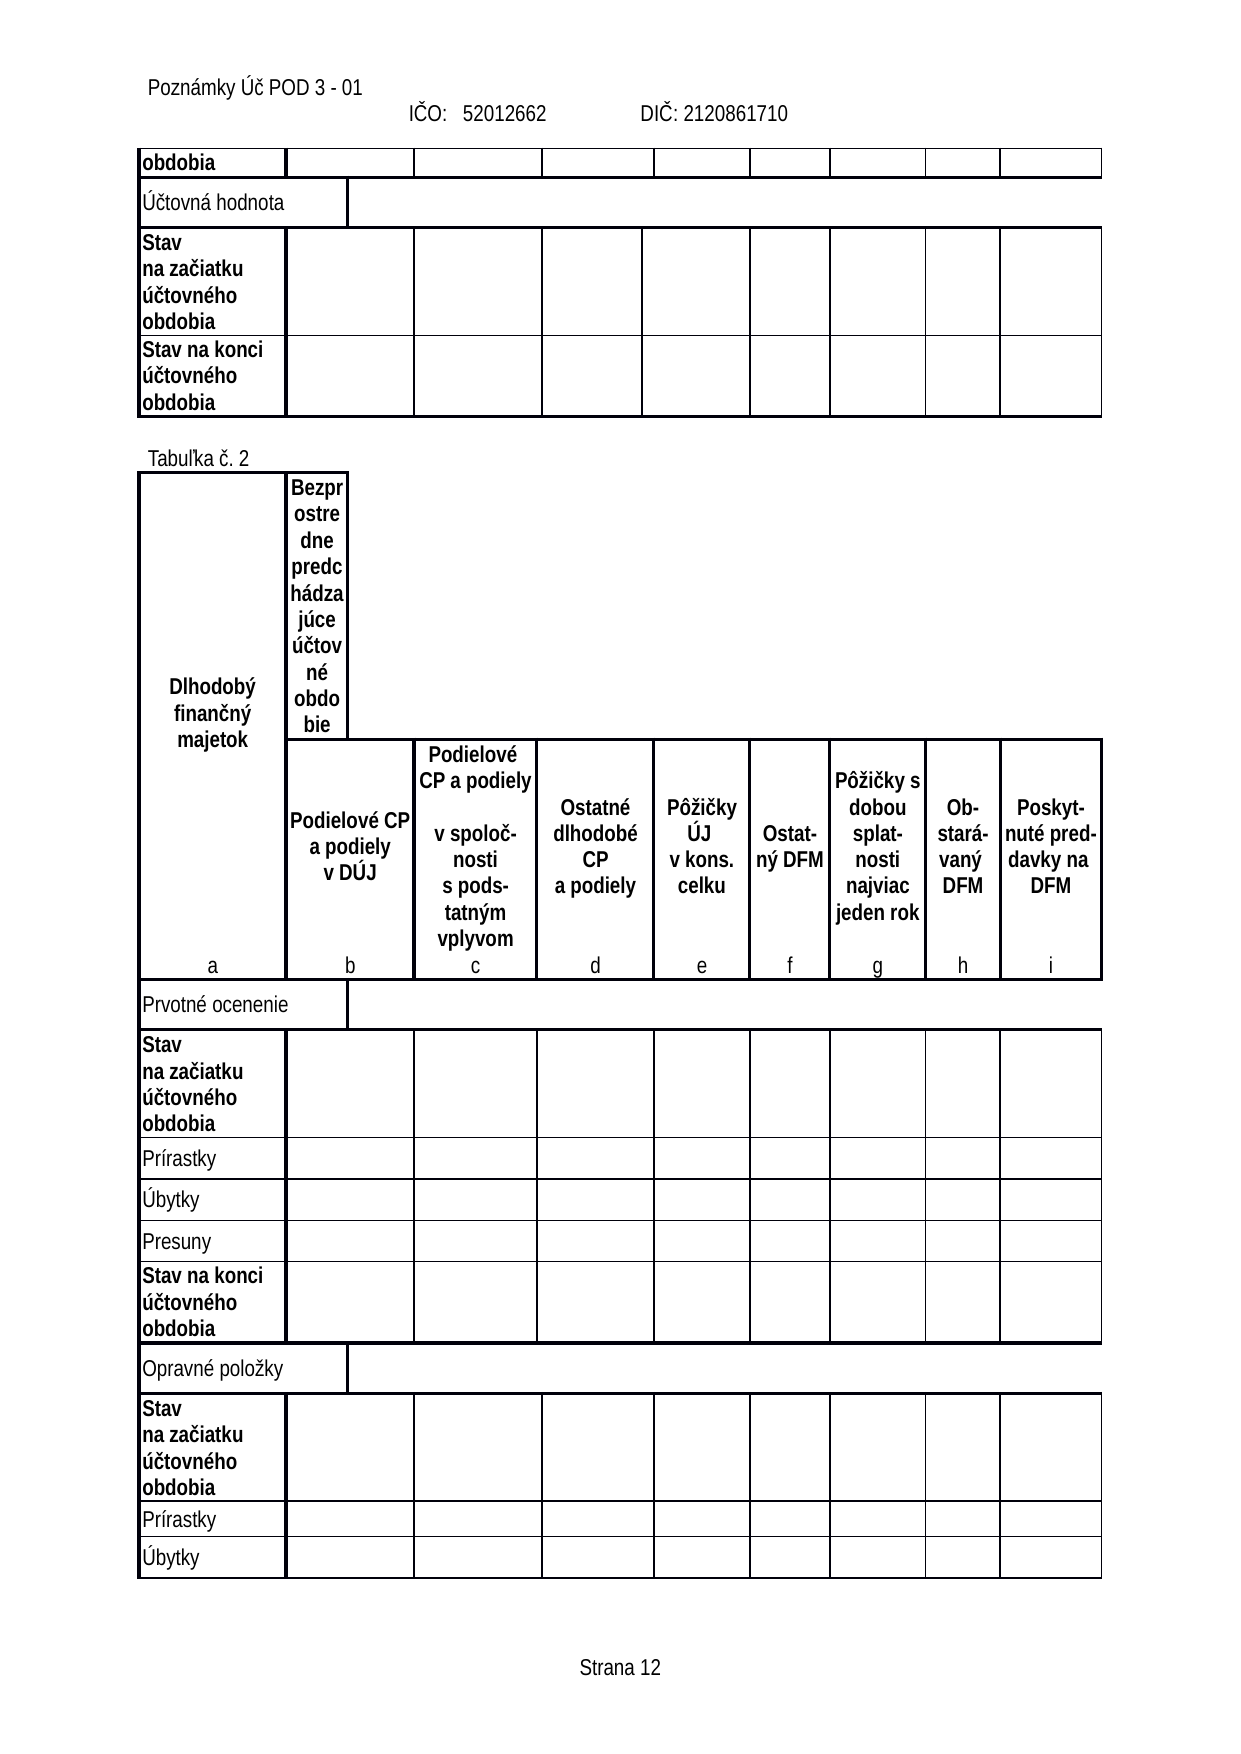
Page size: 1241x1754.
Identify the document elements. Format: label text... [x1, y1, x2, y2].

table_cell [288, 1180, 413, 1219]
table_cell Stav na začiatku účtovného obdobia [141, 1031, 284, 1137]
table_cell [1001, 1138, 1101, 1178]
table_cell [288, 1031, 413, 1137]
table_cell [926, 1031, 999, 1137]
table_cell [415, 1138, 536, 1178]
table_cell [831, 1031, 925, 1137]
table_cell [831, 1138, 925, 1178]
table_cell [288, 149, 413, 176]
table_cell [926, 1395, 999, 1500]
table_cell Podielové CP a podiely v spoloč-nosti s pods-tatným vplyvom [416, 741, 535, 952]
table_cell Stav na začiatku účtovného obdobia [141, 229, 284, 334]
table_cell [655, 149, 749, 176]
table_cell obdobia [141, 149, 284, 176]
table_cell [926, 1537, 999, 1577]
table_cell [1001, 229, 1101, 334]
table_cell [1001, 1537, 1101, 1577]
table_cell [926, 229, 999, 334]
table_cell Presuny [141, 1221, 284, 1261]
table_cell [415, 1395, 541, 1500]
table_cell [831, 229, 925, 334]
table_cell [926, 1180, 999, 1219]
table_cell [288, 1138, 413, 1178]
table_cell Ob-stará-vaný DFM [927, 741, 999, 952]
table_cell [751, 149, 829, 176]
table_cell a [141, 952, 284, 978]
table_cell e [655, 952, 748, 978]
table_cell [751, 1138, 829, 1178]
table_cell [926, 1262, 999, 1341]
table_cell [831, 1180, 925, 1219]
table_cell [831, 1395, 925, 1500]
table_header Bezprostredne predchádzajúce účtovné obdobie [288, 474, 346, 738]
table_cell Pôžičky ÚJ v kons. celku [655, 741, 748, 952]
table_cell [655, 1395, 749, 1500]
table_cell [655, 1180, 749, 1219]
table_cell [543, 1395, 653, 1500]
table_cell Úbytky [141, 1180, 284, 1219]
table_cell [751, 1395, 829, 1500]
table_cell [926, 1221, 999, 1261]
table_cell c [416, 952, 535, 978]
table_cell [1001, 1221, 1101, 1261]
table_cell Stav na konci účtovného obdobia [141, 1262, 284, 1341]
table_cell Ostat-ný DFM [751, 741, 828, 952]
table_cell Opravné položky [141, 1345, 346, 1392]
table_cell [926, 1502, 999, 1536]
table_cell [751, 1537, 829, 1577]
table_cell [415, 1221, 536, 1261]
table_cell [831, 1537, 925, 1577]
table_cell [643, 229, 749, 334]
table_cell [543, 1502, 653, 1536]
table_cell Podielové CP a podiely v DÚJ [288, 741, 412, 952]
text Tabuľka č. 2 [148, 444, 1092, 471]
table_cell [926, 1138, 999, 1178]
table_cell [415, 1180, 536, 1219]
table_cell [831, 149, 925, 176]
table_cell Prvotné ocenenie [141, 981, 346, 1028]
table_cell [288, 229, 413, 334]
table_cell [655, 1221, 749, 1261]
table_cell d [538, 952, 652, 978]
table_cell [751, 1221, 829, 1261]
table_cell [643, 336, 749, 415]
table_cell [831, 1262, 925, 1341]
table_cell [1001, 1031, 1101, 1137]
table_cell [1001, 1502, 1101, 1536]
table_cell h [927, 952, 999, 978]
table_cell i [1002, 952, 1100, 978]
table_cell [543, 229, 641, 334]
table_cell [415, 1537, 541, 1577]
table_cell Úbytky [141, 1537, 284, 1577]
table_cell [288, 1537, 413, 1577]
table_cell [751, 1180, 829, 1219]
table_cell [543, 149, 653, 176]
table_cell Prírastky [141, 1138, 284, 1178]
table_cell [655, 1262, 749, 1341]
table_cell [751, 1031, 829, 1137]
table_header Dlhodobý finančný majetok [141, 474, 284, 952]
table_cell [751, 336, 829, 415]
table_cell [415, 1031, 536, 1137]
table_cell [538, 1221, 653, 1261]
table_cell [1001, 1395, 1101, 1500]
table_cell [751, 1262, 829, 1341]
table_cell [1001, 336, 1101, 415]
table_cell [751, 1502, 829, 1536]
table_cell [1001, 149, 1101, 176]
table_cell [751, 229, 829, 334]
table_cell b [288, 952, 412, 978]
table_cell [1001, 1262, 1101, 1341]
table_cell [415, 229, 541, 334]
table_cell Pôžičky s dobou splat-nosti najviac jeden rok [831, 741, 924, 952]
table_cell [543, 1537, 653, 1577]
table_cell [415, 336, 541, 415]
table_cell [538, 1180, 653, 1219]
table_cell Ostatné dlhodobé CP a podiely [538, 741, 652, 952]
table_cell [288, 1262, 413, 1341]
table_cell f [751, 952, 828, 978]
table_cell [926, 336, 999, 415]
table_cell [655, 1537, 749, 1577]
table_cell Stav na konci účtovného obdobia [141, 336, 284, 415]
table_cell Poskyt-nuté pred-davky na DFM [1002, 741, 1100, 952]
table_cell Stav na začiatku účtovného obdobia [141, 1395, 284, 1500]
table_cell g [831, 952, 924, 978]
table_cell [831, 1502, 925, 1536]
table_cell [655, 1502, 749, 1536]
table_cell Prírastky [141, 1502, 284, 1536]
table_cell [655, 1138, 749, 1178]
table_cell [288, 1502, 413, 1536]
table_cell [543, 336, 641, 415]
table_cell [288, 336, 413, 415]
table_cell [415, 1502, 541, 1536]
table_cell [655, 1031, 749, 1137]
table_cell [538, 1262, 653, 1341]
table_cell [1001, 1180, 1101, 1219]
table_cell Účtovná hodnota [141, 179, 346, 226]
table_cell [288, 1395, 413, 1500]
table_cell [415, 1262, 536, 1341]
table_cell [538, 1138, 653, 1178]
table_cell [926, 149, 999, 176]
table_cell [831, 1221, 925, 1261]
table_cell [415, 149, 541, 176]
table_cell [288, 1221, 413, 1261]
table_cell [831, 336, 925, 415]
table_cell [538, 1031, 653, 1137]
